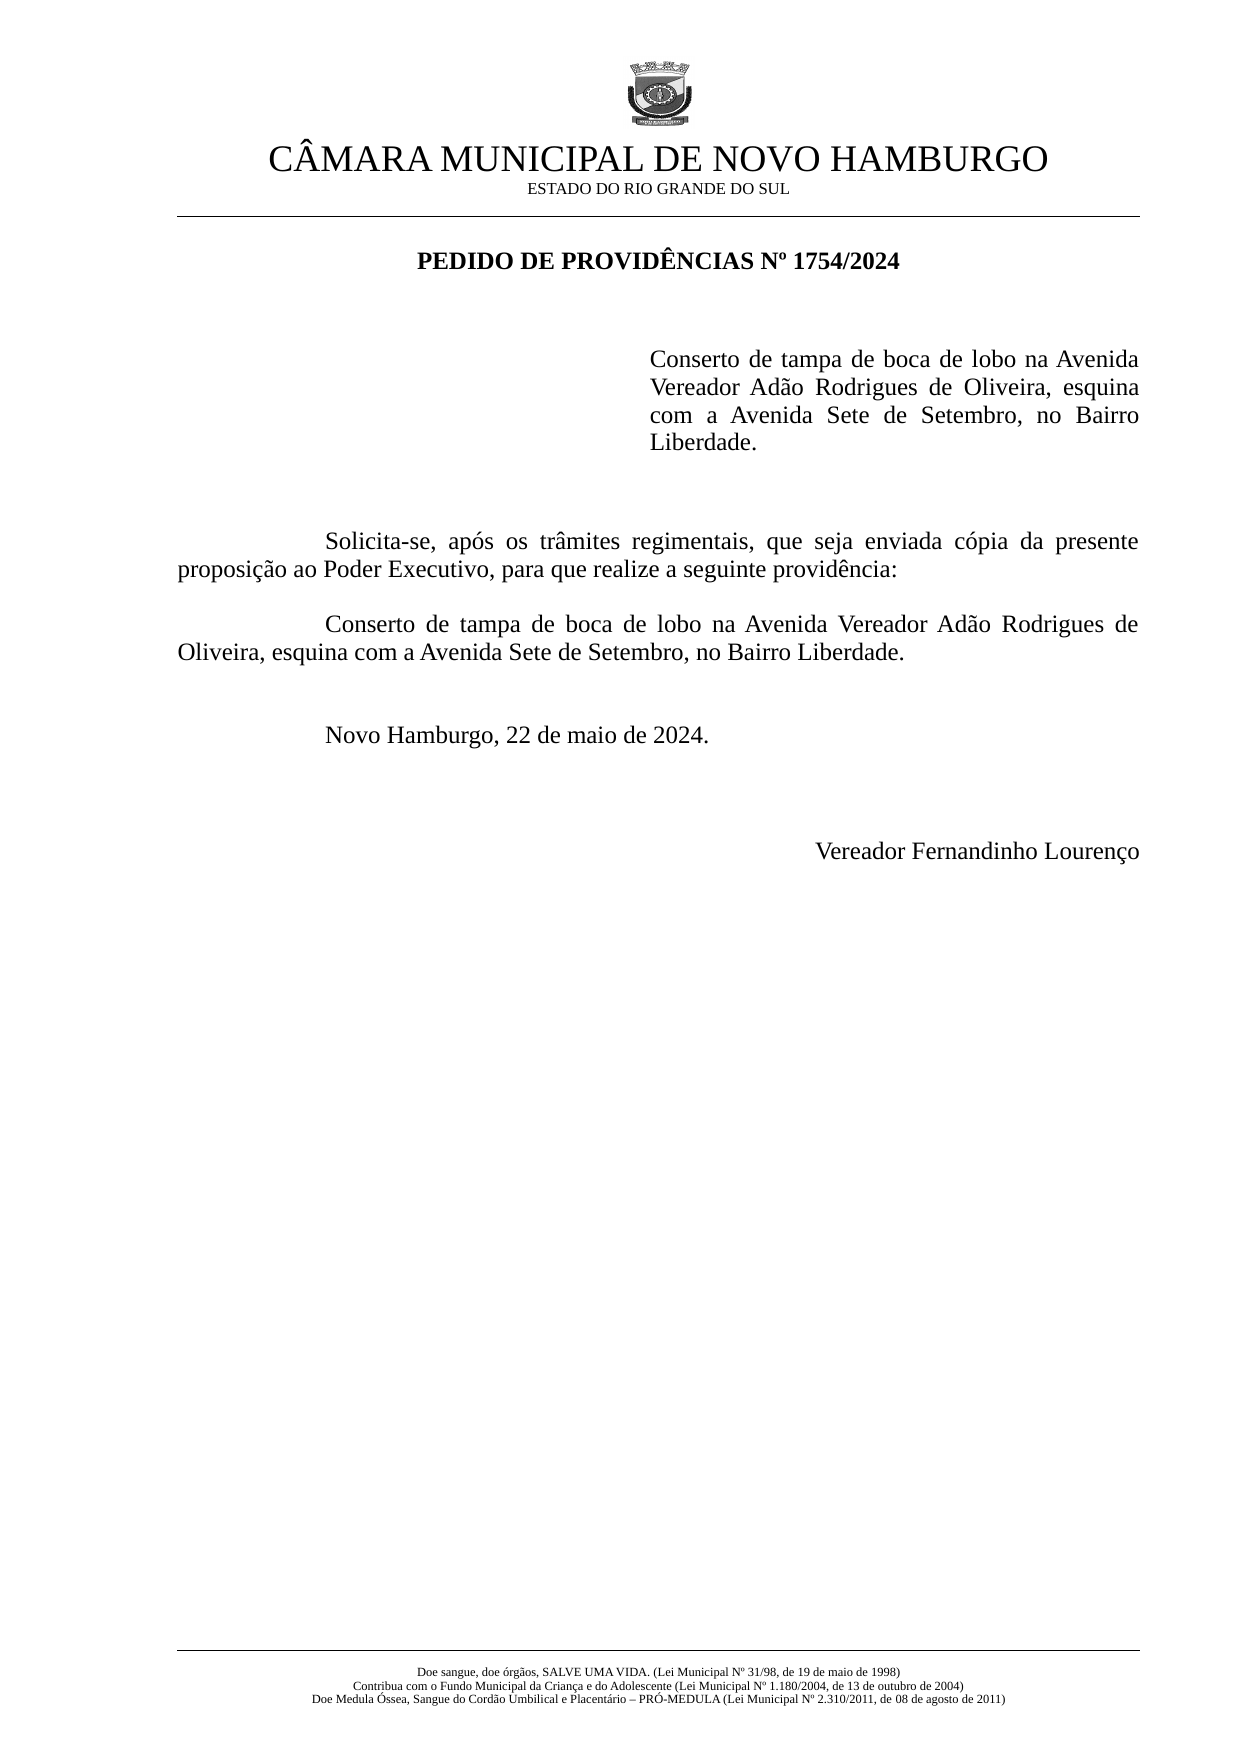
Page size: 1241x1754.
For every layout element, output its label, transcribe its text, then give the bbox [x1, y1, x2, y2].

list Conserto de tampa de boca de lobo na Avenida Vereador Adão Rodrigues de Oliveira, esquina com a Avenida Sete de Setembro, no Bairro Liberdade. [614, 345, 1140, 456]
text PEDIDO DE PROVIDÊNCIAS Nº 1754/2024 [177, 247, 1140, 274]
list Conserto de tampa de boca de lobo na Avenida Vereador Adão Rodrigues de Oliveira, esquina com a Avenida Sete de Setembro, no Bairro Liberdade. [177, 610, 1140, 666]
text Novo Hamburgo, 22 de maio de 2024. [177, 721, 1140, 749]
text Solicita-se, após os trâmites regimentais, que seja enviada cópia da presente proposição ao Poder Executivo, para que realize a seguinte providência: [177, 527, 1140, 582]
text Vereador Fernandinho Lourenço [649, 837, 1140, 865]
